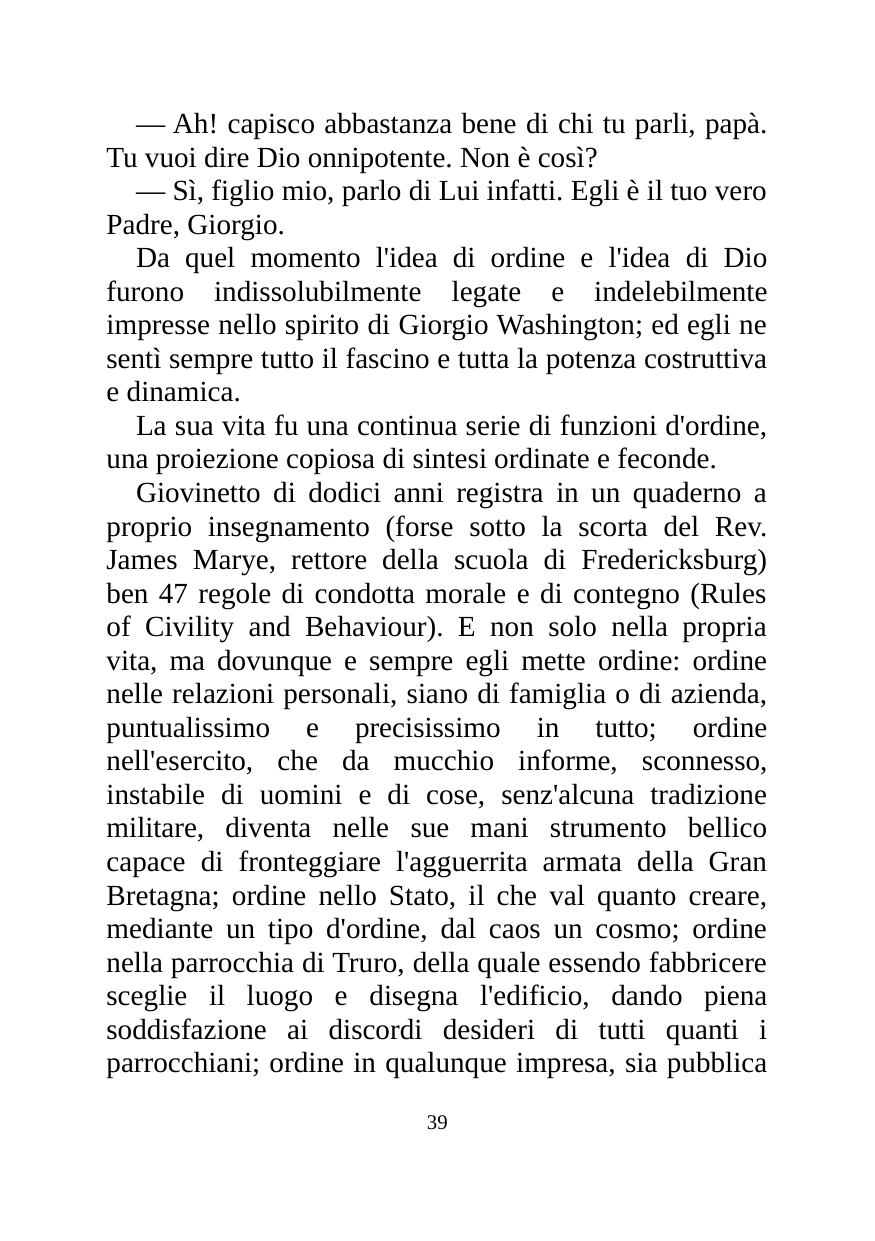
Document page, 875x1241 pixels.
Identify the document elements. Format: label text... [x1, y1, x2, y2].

text — Ah! capisco abbastanza bene di chi tu parli, papà. Tu vuoi dire Dio onnipotente. Non è così? [106, 106, 768, 173]
text La sua vita fu una continua serie di funzioni d'ordine, una proiezione copiosa di sintesi ordinate e feconde. [106, 408, 768, 475]
text Da quel momento l'idea di ordine e l'idea di Dio furono indissolubilmente legate e indelebilmente impresse nello spirito di Giorgio Washington; ed egli ne sentì sempre tutto il fascino e tutta la potenza costruttiva e dinamica. [106, 240, 768, 408]
text Giovinetto di dodici anni registra in un quaderno a proprio insegnamento (forse sotto la scorta del Rev. James Marye, rettore della scuola di Fredericksburg) ben 47 regole di condotta morale e di contegno (Rules of Civility and Behaviour). E non solo nella propria vita, ma dovunque e sempre egli mette ordine: ordine nelle relazioni personali, siano di famiglia o di azienda, puntualissimo e precisissimo in tutto; ordine nell'esercito, che da mucchio informe, sconnesso, instabile di uomini e di cose, senz'alcuna tradizione militare, diventa nelle sue mani strumento bellico capace di fronteggiare l'agguerrita armata della Gran Bretagna; ordine nello Stato, il che val quanto creare, mediante un tipo d'ordine, dal caos un cosmo; ordine nella parrocchia di Truro, della quale essendo fabbricere sceglie il luogo e disegna l'edificio, dando piena soddisfazione ai discordi desideri di tutti quanti i parrocchiani; ordine in qualunque impresa, sia pubblica [106, 475, 768, 1079]
text — Sì, figlio mio, parlo di Lui infatti. Egli è il tuo vero Padre, Giorgio. [106, 173, 768, 240]
